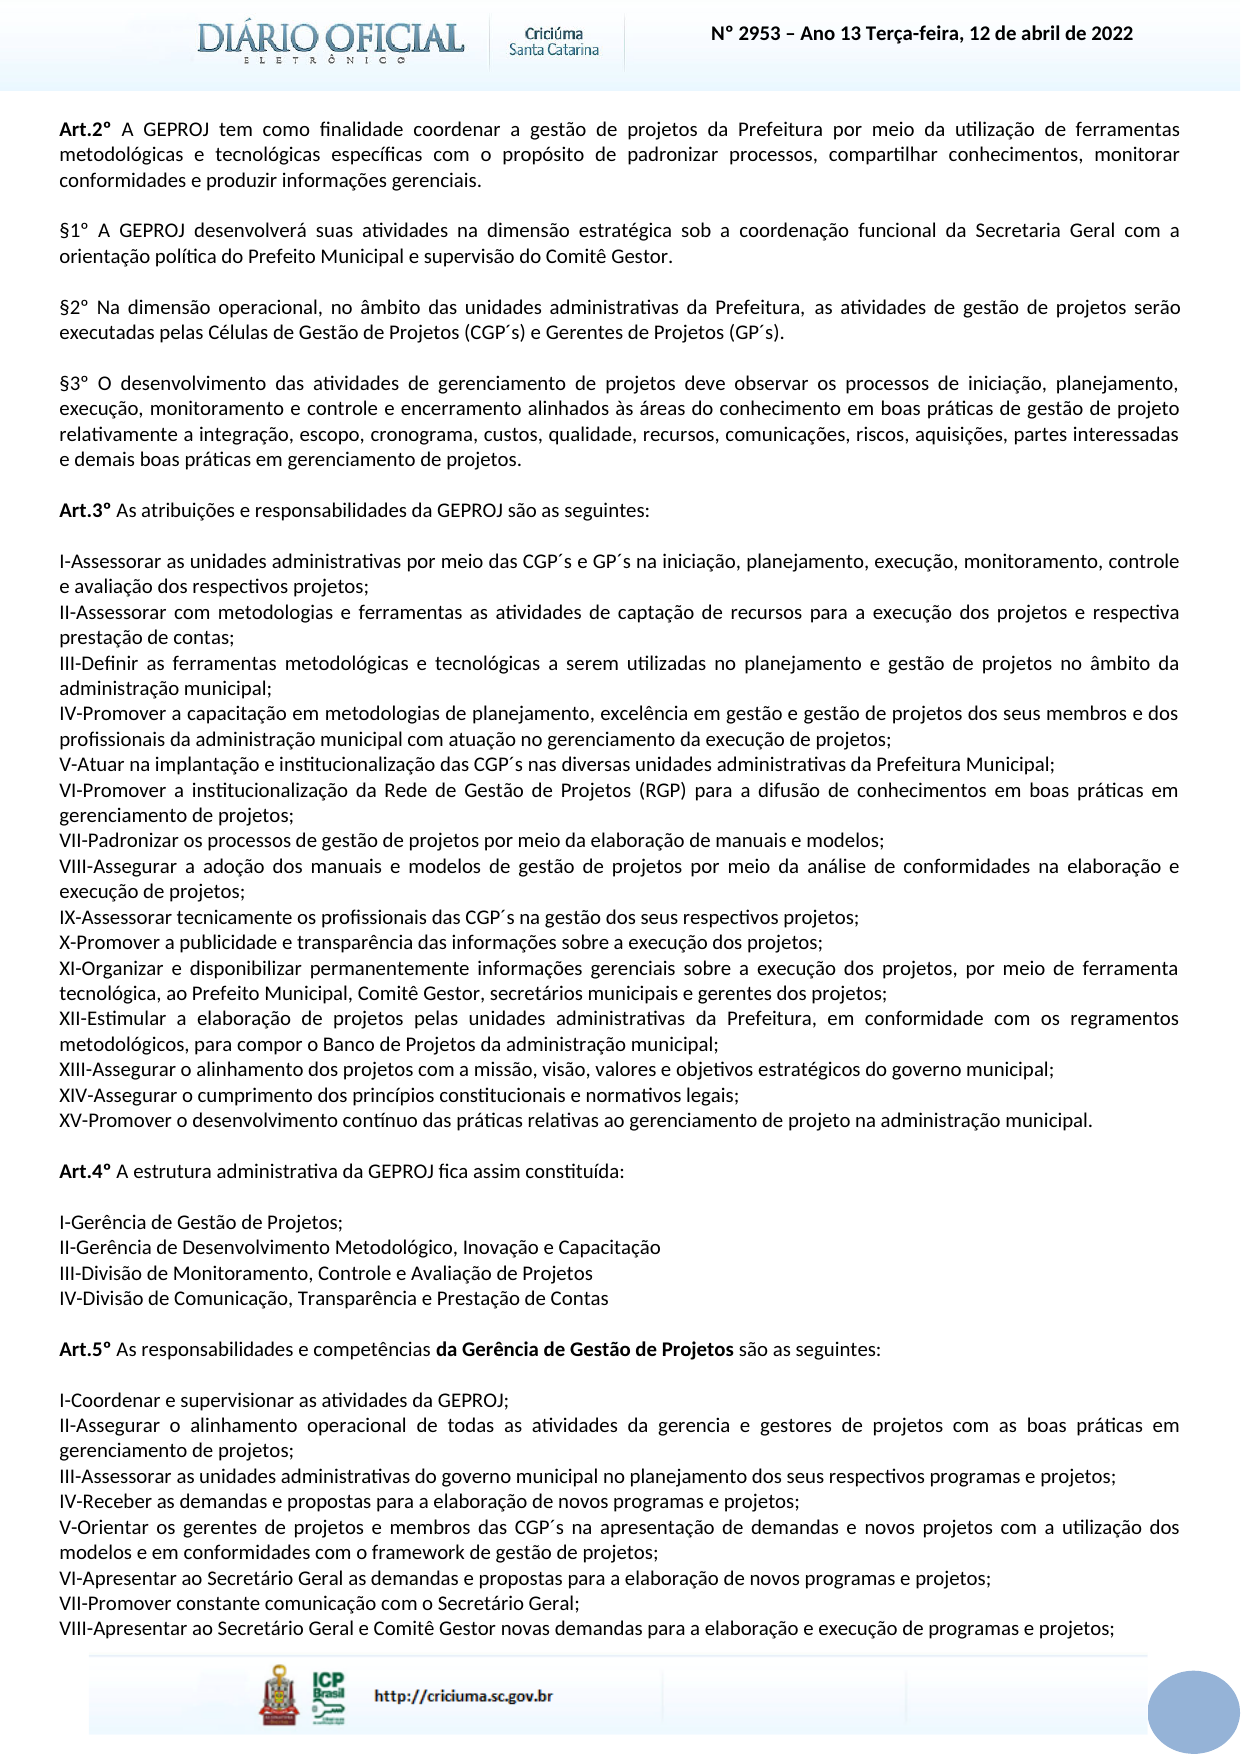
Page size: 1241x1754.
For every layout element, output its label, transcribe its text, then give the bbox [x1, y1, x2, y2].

text VIII-Assegurar a adoção dos manuais e modelos de gestão de projetos por meio da análise de conformidades na elaboração e execução de projetos; [59, 853, 1181, 904]
text IV-Promover a capacitação em metodologias de planejamento, excelência em gestão e gestão de projetos dos seus membros e dos profissionais da administração municipal com atuação no gerenciamento da execução de projetos; [59, 701, 1181, 751]
text V-Orientar os gerentes de projetos e membros das CGP´s na apresentação de demandas e novos projetos com a utilização dos modelos e em conformidades com o framework de gestão de projetos; [59, 1514, 1181, 1565]
text III-Divisão de Monitoramento, Controle e Avaliação de Projetos [59, 1260, 1181, 1285]
text XII-Estimular a elaboração de projetos pelas unidades administrativas da Prefeitura, em conformidade com os regramentos metodológicos, para compor o Banco de Projetos da administração municipal; [59, 1006, 1181, 1056]
text VII-Promover constante comunicação com o Secretário Geral; [59, 1590, 1181, 1616]
text I-Gerência de Gestão de Projetos; [59, 1209, 1181, 1234]
text Art.4º A estrutura administrativa da GEPROJ fica assim constituída: [59, 1158, 1181, 1183]
text V-Atuar na implantação e institucionalização das CGP´s nas diversas unidades administrativas da Prefeitura Municipal; [59, 751, 1181, 777]
text I-Coordenar e supervisionar as atividades da GEPROJ; [59, 1387, 1181, 1412]
text IV-Divisão de Comunicação, Transparência e Prestação de Contas [59, 1285, 1181, 1311]
text XIII-Assegurar o alinhamento dos projetos com a missão, visão, valores e objetivos estratégicos do governo municipal; [59, 1056, 1181, 1082]
text §3º O desenvolvimento das atividades de gerenciamento de projetos deve observar os processos de iniciação, planejamento, execução, monitoramento e controle e encerramento alinhados às áreas do conhecimento em boas práticas de gestão de projeto relativamente a integração, escopo, cronograma, custos, qualidade, recursos, comunicações, riscos, aquisições, partes interessadas e demais boas práticas em gerenciamento de projetos. [59, 370, 1181, 472]
text Art.3º As atribuições e responsabilidades da GEPROJ são as seguintes: [59, 497, 1181, 523]
text X-Promover a publicidade e transparência das informações sobre a execução dos projetos; [59, 929, 1181, 955]
text §1º A GEPROJ desenvolverá suas atividades na dimensão estratégica sob a coordenação funcional da Secretaria Geral com a orientação política do Prefeito Municipal e supervisão do Comitê Gestor. [59, 218, 1181, 268]
text VII-Padronizar os processos de gestão de projetos por meio da elaboração de manuais e modelos; [59, 828, 1181, 853]
text VIII-Apresentar ao Secretário Geral e Comitê Gestor novas demandas para a elaboração e execução de programas e projetos; [59, 1616, 1181, 1641]
text Art.2º A GEPROJ tem como finalidade coordenar a gestão de projetos da Prefeitura por meio da utilização de ferramentas metodológicas e tecnológicas específicas com o propósito de padronizar processos, compartilhar conhecimentos, monitorar conformidades e produzir informações gerenciais. [59, 116, 1181, 192]
text VI-Promover a institucionalização da Rede de Gestão de Projetos (RGP) para a difusão de conhecimentos em boas práticas em gerenciamento de projetos; [59, 777, 1181, 828]
text VI-Apresentar ao Secretário Geral as demandas e propostas para a elaboração de novos programas e projetos; [59, 1565, 1181, 1590]
text XV-Promover o desenvolvimento contínuo das práticas relativas ao gerenciamento de projeto na administração municipal. [59, 1107, 1181, 1133]
text I-Assessorar as unidades administrativas por meio das CGP´s e GP´s na iniciação, planejamento, execução, monitoramento, controle e avaliação dos respectivos projetos; [59, 548, 1181, 599]
text II-Assegurar o alinhamento operacional de todas as atividades da gerencia e gestores de projetos com as boas práticas em gerenciamento de projetos; [59, 1412, 1181, 1463]
text XI-Organizar e disponibilizar permanentemente informações gerenciais sobre a execução dos projetos, por meio de ferramenta tecnológica, ao Prefeito Municipal, Comitê Gestor, secretários municipais e gerentes dos projetos; [59, 955, 1181, 1006]
text Art.5º As responsabilidades e competências da Gerência de Gestão de Projetos são as seguintes: [59, 1336, 1181, 1361]
text IV-Receber as demandas e propostas para a elaboração de novos programas e projetos; [59, 1488, 1181, 1514]
text §2º Na dimensão operacional, no âmbito das unidades administrativas da Prefeitura, as atividades de gestão de projetos serão executadas pelas Células de Gestão de Projetos (CGP´s) e Gerentes de Projetos (GP´s). [59, 294, 1181, 345]
text II-Assessorar com metodologias e ferramentas as atividades de captação de recursos para a execução dos projetos e respectiva prestação de contas; [59, 599, 1181, 650]
text II-Gerência de Desenvolvimento Metodológico, Inovação e Capacitação [59, 1234, 1181, 1260]
text III-Assessorar as unidades administrativas do governo municipal no planejamento dos seus respectivos programas e projetos; [59, 1463, 1181, 1488]
text IX-Assessorar tecnicamente os profissionais das CGP´s na gestão dos seus respectivos projetos; [59, 904, 1181, 929]
text III-Definir as ferramentas metodológicas e tecnológicas a serem utilizadas no planejamento e gestão de projetos no âmbito da administração municipal; [59, 650, 1181, 701]
text XIV-Assegurar o cumprimento dos princípios constitucionais e normativos legais; [59, 1082, 1181, 1107]
